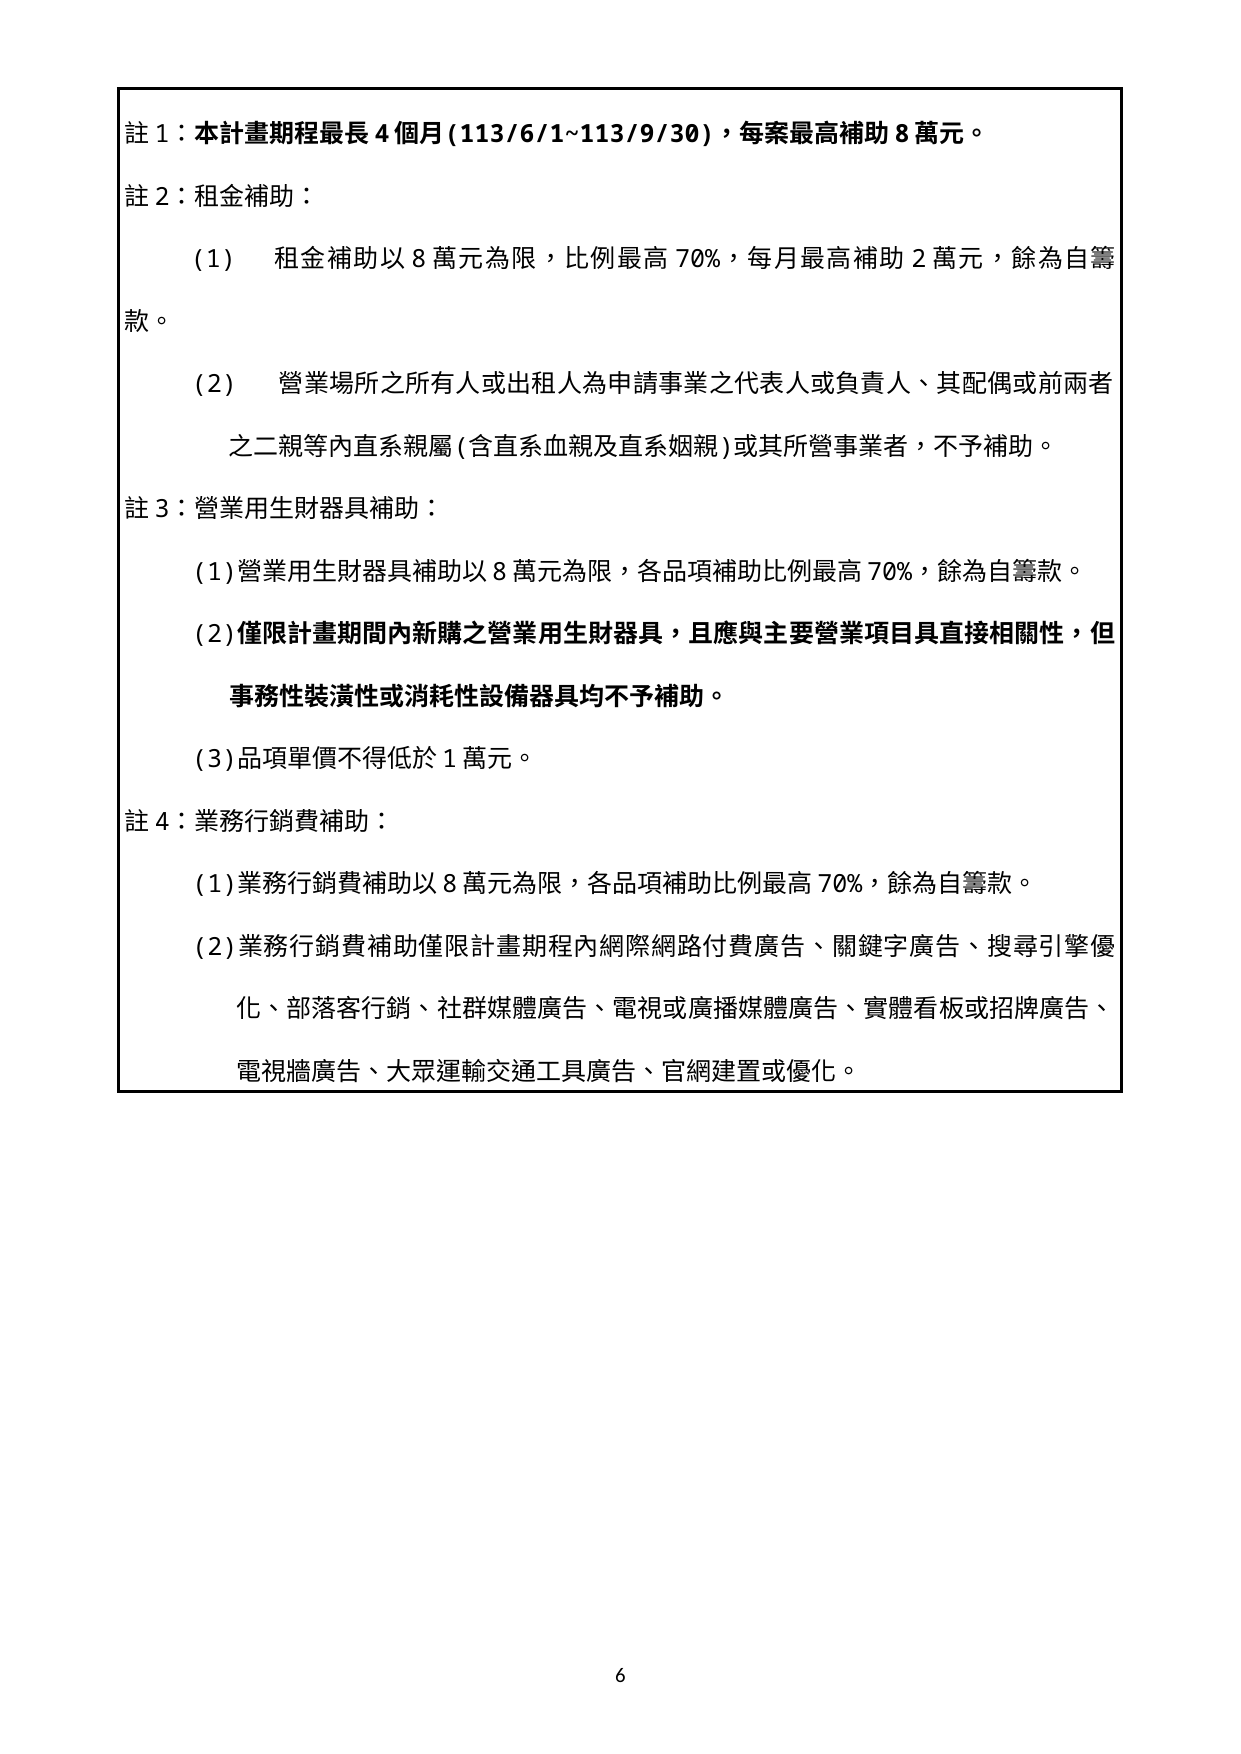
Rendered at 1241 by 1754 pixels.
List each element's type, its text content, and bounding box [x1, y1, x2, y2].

table_cell 註1：本計畫期程最長4個月(113/6/1~113/9/30)，每案最高補助8萬元。 註2：租金補助： 租金補助以8萬元為限，比例最高70%，每月最高補助2萬元，餘為自籌款。 營業場所之所有人或出租人為申請事業之代表人或負責人、其配偶或前兩者之二親等內直系親屬(含直系血親及直系姻親)或其所營事業者，不予補助。 註3：營業用生財器具補助： (1)營業用生財器具補助以8萬元為限，各品項補助比例最高70%，餘為自籌款。 (2)僅限計畫期間內新購之營業用生財器具，且應與主要營業項目具直接相關性，但事務性裝潢性或消耗性設備器具均不予補助。 (3)品項單價不得低於1萬元。 註4：業務行銷費補助： (1)業務行銷費補助以8萬元為限，各品項補助比例最高70%，餘為自籌款。 (2)業務行銷費補助僅限計畫期程內網際網路付費廣告、關鍵字廣告、搜尋引擎優化、部落客行銷、社群媒體廣告、電視或廣播媒體廣告、實體看板或招牌廣告、電視牆廣告、大眾運輸交通工具廣告、官網建置或優化。 [120, 90, 1120, 1090]
